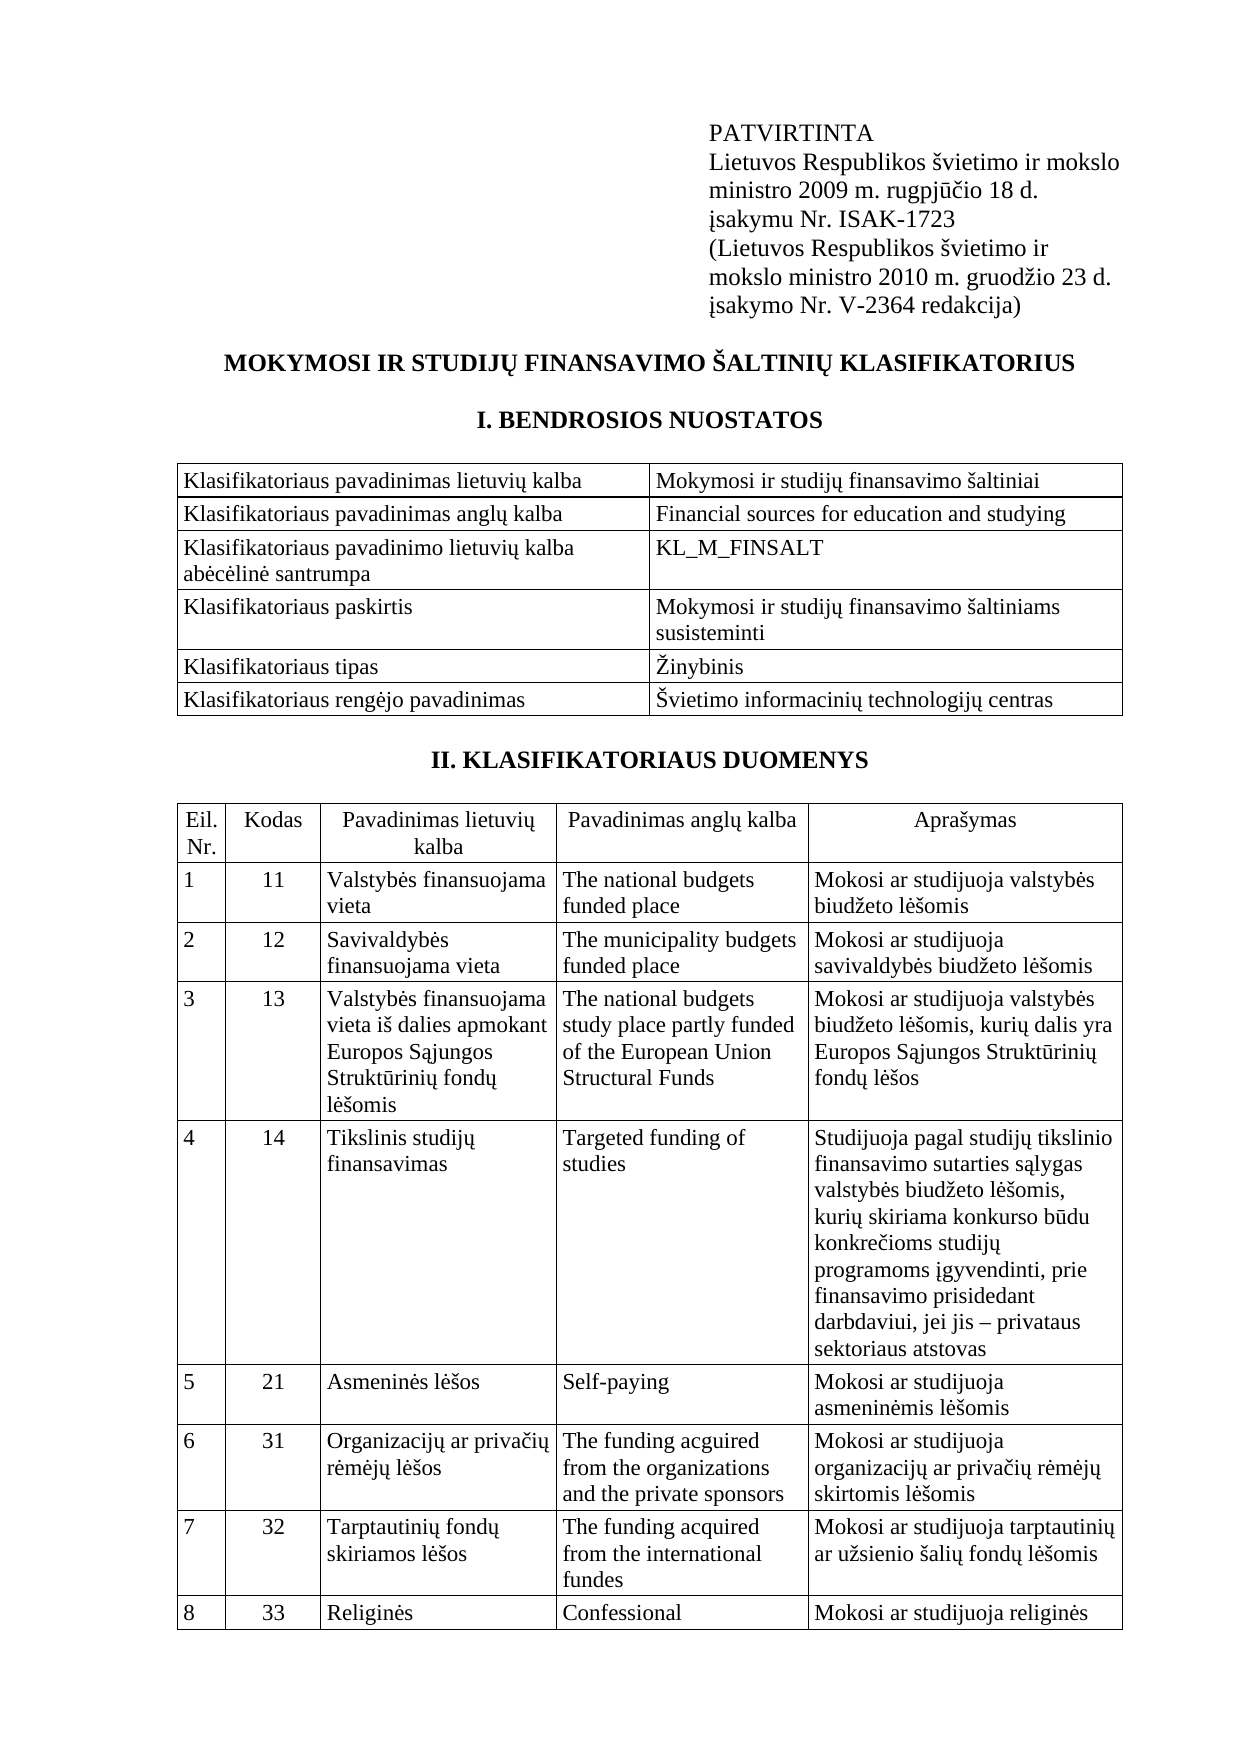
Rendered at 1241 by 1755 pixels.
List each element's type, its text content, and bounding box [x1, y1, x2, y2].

table_cell Self-paying [557, 1365, 808, 1423]
text II. KLASIFIKATORIAUS DUOMENYS [177, 745, 1122, 774]
table_cell Klasifikatoriaus rengėjo pavadinimas [178, 683, 649, 715]
table_cell Mokosi ar studijuoja valstybės biudžeto lėšomis [809, 863, 1122, 922]
table_cell Religinės [321, 1596, 556, 1629]
text Lietuvos Respublikos švietimo ir mokslo [177, 147, 1122, 176]
text įsakymo Nr. V-2364 redakcija) [177, 291, 1122, 319]
table_header Pavadinimas lietuvių kalba [321, 804, 556, 862]
text (Lietuvos Respublikos švietimo ir [177, 233, 1122, 262]
table_cell 8 [178, 1596, 225, 1629]
table_header Kodas [226, 804, 320, 862]
table_cell Valstybės finansuojama vieta iš dalies apmokant Europos Sąjungos Struktūrinių fondų lėšomis [321, 982, 556, 1120]
table_cell 13 [226, 982, 320, 1120]
table_cell 2 [178, 923, 225, 981]
table_cell Klasifikatoriaus pavadinimas anglų kalba [178, 498, 649, 529]
table_cell 31 [226, 1425, 320, 1509]
table_cell The funding acquired from the international fundes [557, 1511, 808, 1595]
table_cell 14 [226, 1121, 320, 1364]
table_cell Mokosi ar studijuoja tarptautinių ar užsienio šalių fondų lėšomis [809, 1511, 1122, 1595]
table_cell Klasifikatoriaus paskirtis [178, 590, 649, 649]
table_cell 5 [178, 1365, 225, 1423]
table_cell 11 [226, 863, 320, 922]
text PATVIRTINTA [709, 118, 1122, 147]
table_cell 33 [226, 1596, 320, 1629]
table_cell Financial sources for education and studying [650, 498, 1122, 529]
text ministro 2009 m. rugpjūčio 18 d. [177, 176, 1122, 204]
table_cell The funding acguired from the organizations and the private sponsors [557, 1425, 808, 1509]
text mokslo ministro 2010 m. gruodžio 23 d. [177, 262, 1122, 291]
table_header Pavadinimas anglų kalba [557, 804, 808, 862]
table_cell 12 [226, 923, 320, 981]
table_cell Mokosi ar studijuoja organizacijų ar privačių rėmėjų skirtomis lėšomis [809, 1425, 1122, 1509]
table_header Mokymosi ir studijų finansavimo šaltiniai [650, 464, 1122, 496]
table_cell Mokosi ar studijuoja valstybės biudžeto lėšomis, kurių dalis yra Europos Sąjungos Struktūrinių fondų lėšos [809, 982, 1122, 1120]
table_header Klasifikatoriaus pavadinimas lietuvių kalba [178, 464, 649, 496]
table_cell 4 [178, 1121, 225, 1364]
table_cell Valstybės finansuojama vieta [321, 863, 556, 922]
text MOKYMOSI IR STUDIJŲ FINANSAVIMO ŠALTINIŲ KLASIFIKATORIUS [177, 348, 1122, 377]
text I. BENDROSIOS NUOSTATOS [177, 406, 1122, 434]
table_cell Tarptautinių fondų skiriamos lėšos [321, 1511, 556, 1595]
table_cell 7 [178, 1511, 225, 1595]
table_cell Targeted funding of studies [557, 1121, 808, 1364]
table_cell KL_M_FINSALT [650, 531, 1122, 589]
table_cell 1 [178, 863, 225, 922]
table_cell Mokosi ar studijuoja religinės [809, 1596, 1122, 1629]
table_cell Klasifikatoriaus pavadinimo lietuvių kalba abėcėlinė santrumpa [178, 531, 649, 589]
table_cell Organizacijų ar privačių rėmėjų lėšos [321, 1425, 556, 1509]
table_cell Švietimo informacinių technologijų centras [650, 683, 1122, 715]
table_cell Studijuoja pagal studijų tikslinio finansavimo sutarties sąlygas valstybės biudžeto lėšomis, kurių skiriama konkurso būdu konkrečioms studijų programoms įgyvendinti, prie finansavimo prisidedant darbdaviui, jei jis – privataus sektoriaus atstovas [809, 1121, 1122, 1364]
table_cell Tikslinis studijų finansavimas [321, 1121, 556, 1364]
table_cell Savivaldybės finansuojama vieta [321, 923, 556, 981]
table_cell Mokosi ar studijuoja asmeninėmis lėšomis [809, 1365, 1122, 1423]
table_header Aprašymas [809, 804, 1122, 862]
table_cell Asmeninės lėšos [321, 1365, 556, 1423]
table_cell 21 [226, 1365, 320, 1423]
table_cell 32 [226, 1511, 320, 1595]
table_cell Žinybinis [650, 650, 1122, 682]
table_cell The national budgets study place partly funded of the European Union Structural Funds [557, 982, 808, 1120]
table_cell Klasifikatoriaus tipas [178, 650, 649, 682]
table_cell The municipality budgets funded place [557, 923, 808, 981]
table_cell 6 [178, 1425, 225, 1509]
text įsakymu Nr. ISAK-1723 [177, 204, 1122, 233]
table_cell The national budgets funded place [557, 863, 808, 922]
table_cell Mokymosi ir studijų finansavimo šaltiniams susisteminti [650, 590, 1122, 649]
table_cell Confessional [557, 1596, 808, 1629]
table_header Eil. Nr. [178, 804, 225, 862]
table_cell Mokosi ar studijuoja savivaldybės biudžeto lėšomis [809, 923, 1122, 981]
table_cell 3 [178, 982, 225, 1120]
